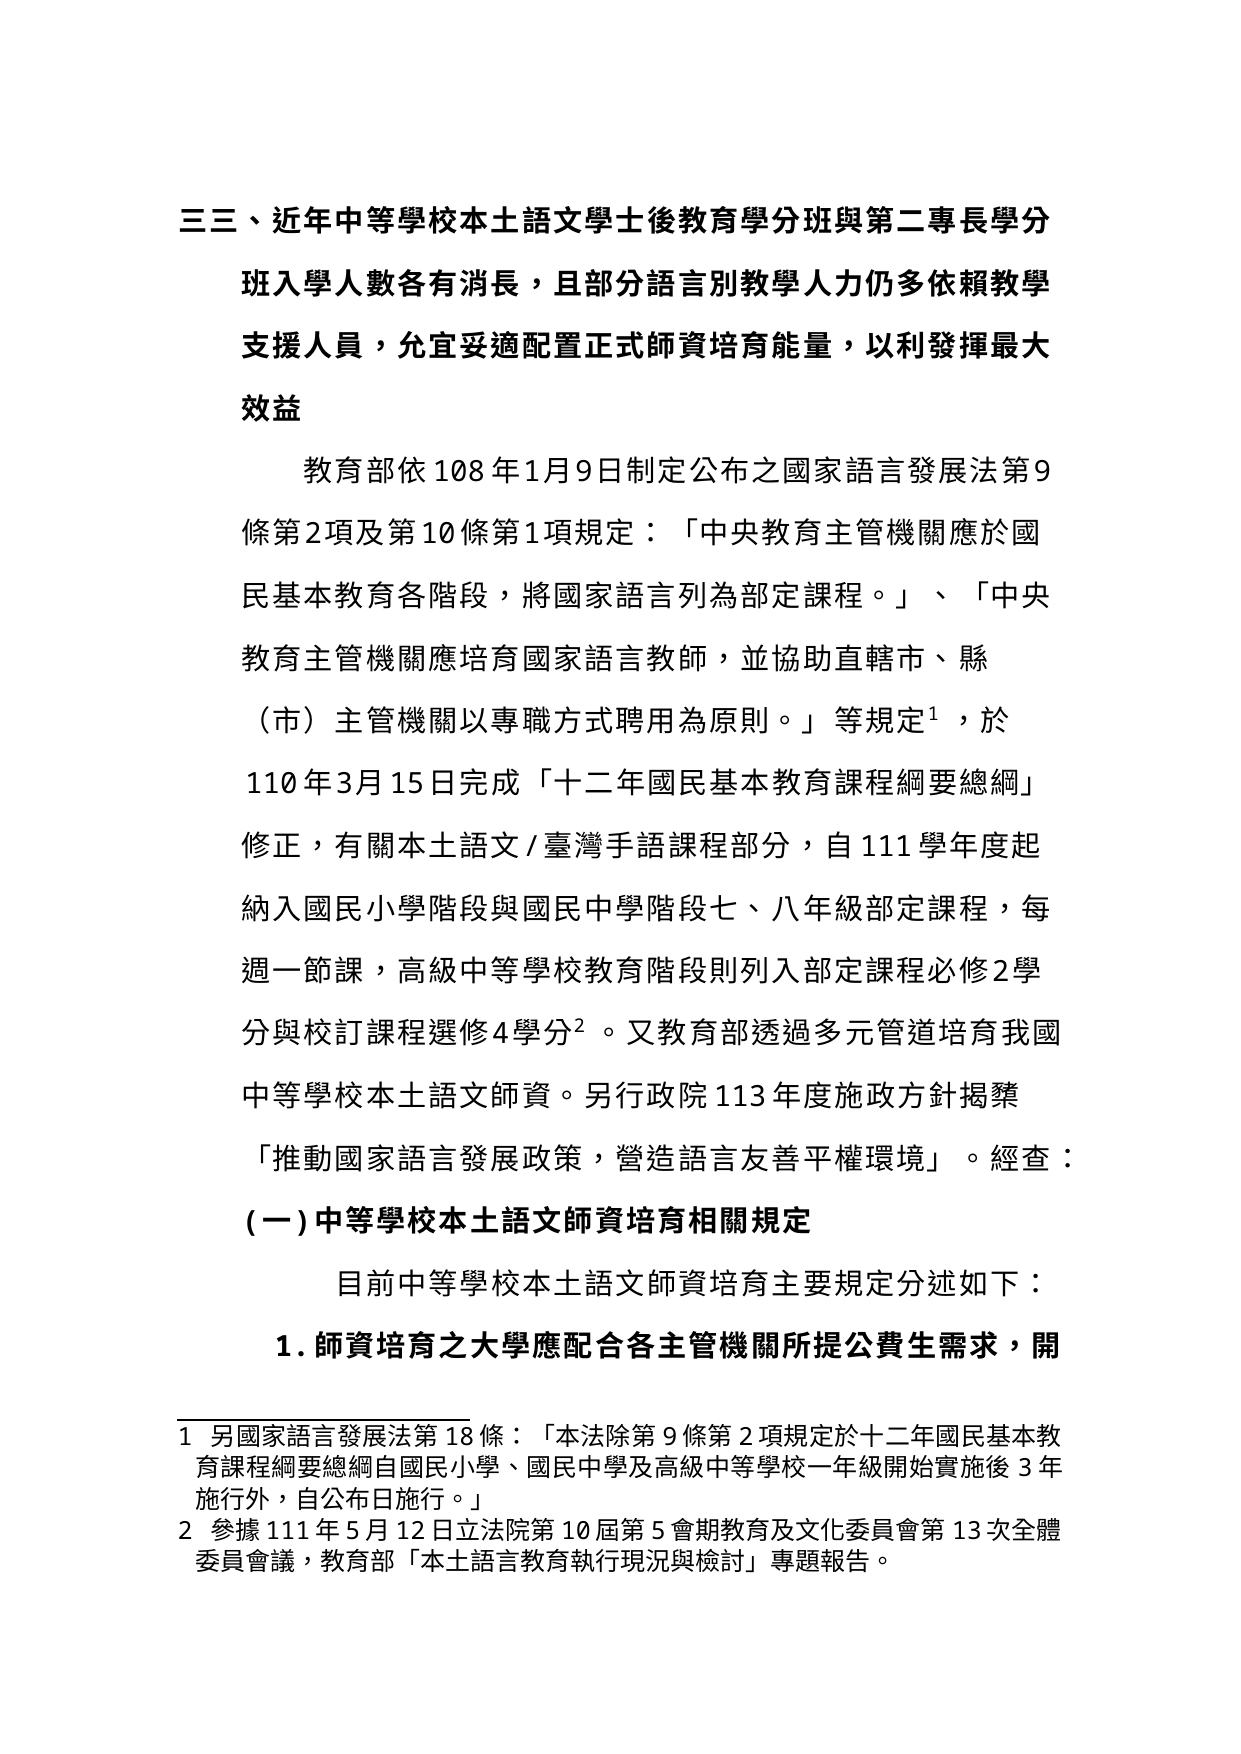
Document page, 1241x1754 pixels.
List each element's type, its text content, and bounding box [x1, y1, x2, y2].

text 目前中等學校本土語文師資培育主要規定分述如下： [266, 1240, 1063, 1302]
text 三三、近年中等學校本土語文學士後教育學分班與第二專長學分班入學人數各有消長，且部分語言別教學人力仍多依賴教學支援人員，允宜妥適配置正式師資培育能量，以利發揮最大效益 [177, 177, 1063, 427]
text 1.師資培育之大學應配合各主管機關所提公費生需求，開 [266, 1302, 1063, 1365]
text (一)中等學校本土語文師資培育相關規定 [236, 1177, 1063, 1240]
text 參據111年5月12日立法院第10屆第5會期教育及文化委員會第13次全體委員會議，教育部「本土語言教育執行現況與檢討」專題報告。 [177, 1514, 1063, 1577]
text 另國家語言發展法第18條：「本法除第9條第2項規定於十二年國民基本教育課程綱要總綱自國民小學、國民中學及高級中等學校一年級開始實施後3年施行外，自公布日施行。」 [177, 1421, 1063, 1514]
text 教育部依108年1月9日制定公布之國家語言發展法第9條第2項及第10條第1項規定：「中央教育主管機關應於國民基本教育各階段，將國家語言列為部定課程。」、「中央教育主管機關應培育國家語言教師，並協助直轄市、縣（市）主管機關以專職方式聘用為原則。」等規定，於 110年3月15日完成「十二年國民基本教育課程綱要總綱」修正，有關本土語文/臺灣手語課程部分，自111學年度起納入國民小學階段與國民中學階段七、八年級部定課程，每週一節課，高級中等學校教育階段則列入部定課程必修2學分與校訂課程選修4學分。又教育部透過多元管道培育我國中等學校本土語文師資。另行政院113年度施政方針揭櫫「推動國家語言發展政策，營造語言友善平權環境」。經查： [236, 427, 1063, 1177]
